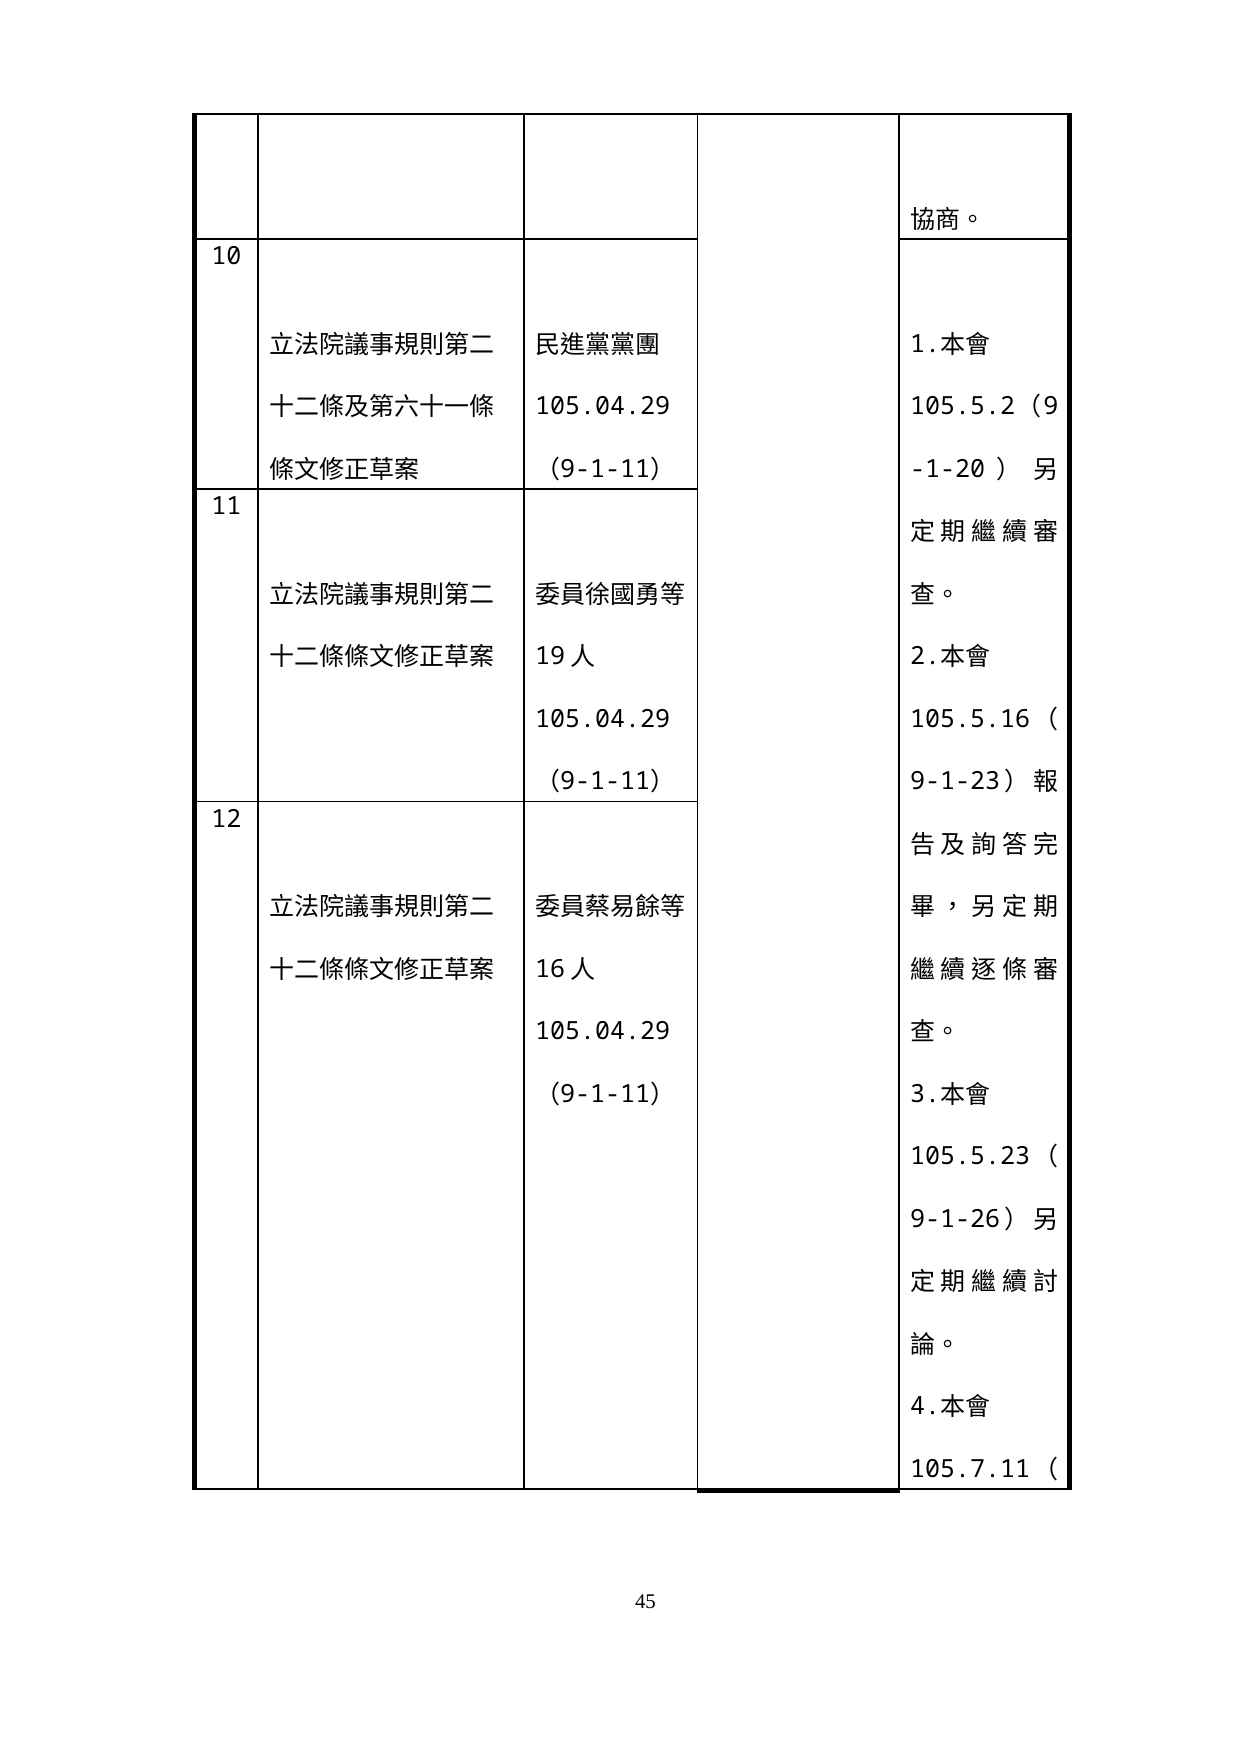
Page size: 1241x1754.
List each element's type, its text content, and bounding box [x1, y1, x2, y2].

table_cell 委員徐國勇等19人 105.04.29 （9-1-11） [525, 490, 697, 801]
table_cell 12 [197, 802, 257, 1488]
table_cell [525, 115, 697, 238]
table_cell 民進黨黨團 105.04.29（9-1-11） [525, 240, 697, 488]
table_cell 立法院議事規則第二十二條條文修正草案 [259, 802, 523, 1488]
table_cell 委員蔡易餘等16人 105.04.29 （9-1-11） [525, 802, 697, 1488]
table_cell 10 [197, 240, 257, 488]
table_cell 立法院議事規則第二十二條及第六十一條條文修正草案 [259, 240, 523, 488]
table_cell [259, 115, 523, 238]
table_cell [698, 115, 898, 1488]
table_cell 立法院議事規則第二十二條條文修正草案 [259, 490, 523, 801]
table_cell 1.本會 105.5.2（9-1-20）另定期繼續審查。 2.本會 105.5.16（9-1-23）報告及詢答完畢，另定期繼續逐條審查。 3.本會 105.5.23（9-1-26）另定期繼續討論。 4.本會 105.7.11（ [900, 240, 1067, 1488]
table_cell 11 [197, 490, 257, 801]
table_cell 協商。 [900, 115, 1067, 238]
table_cell [197, 115, 257, 238]
